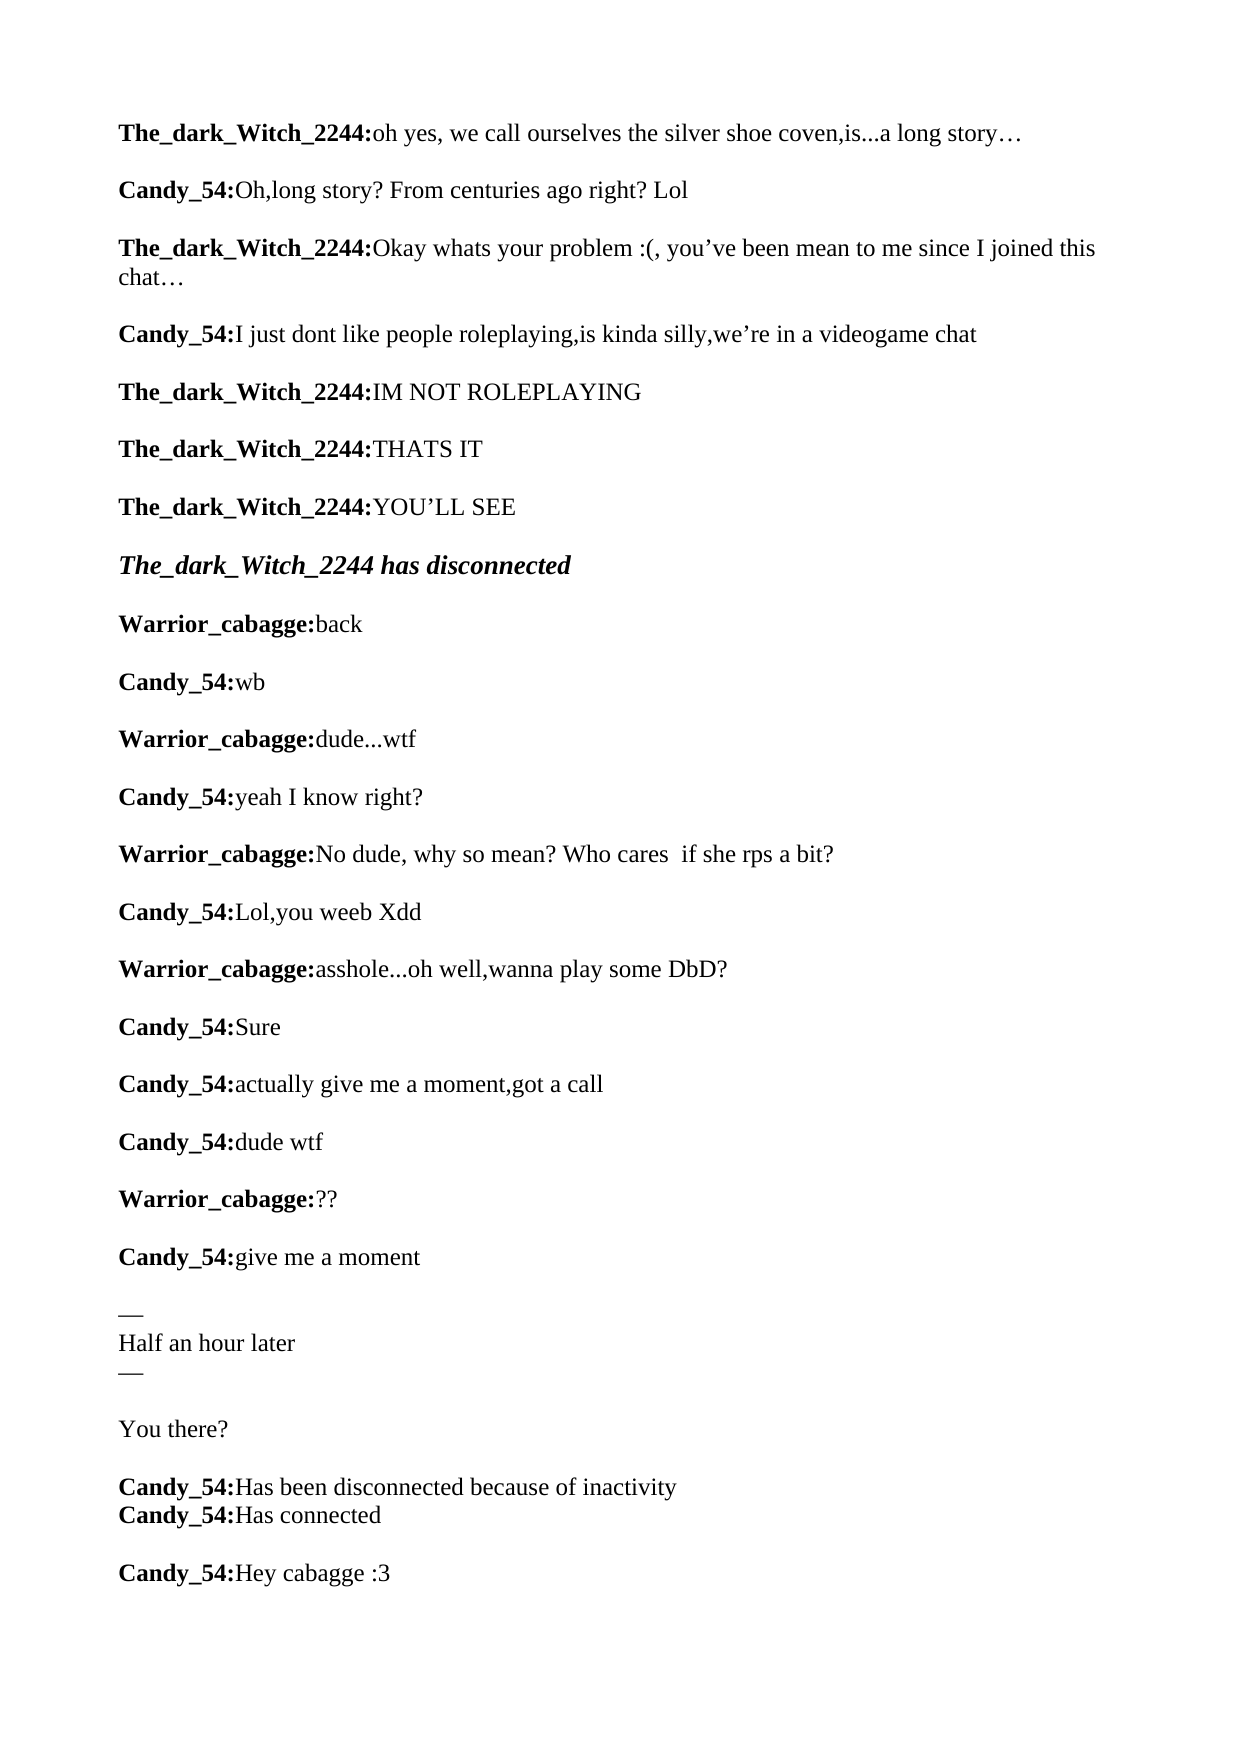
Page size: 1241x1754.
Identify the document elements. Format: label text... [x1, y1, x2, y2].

text Candy_54:wb [118, 667, 1122, 696]
text Candy_54:yeah I know right? [118, 782, 1122, 811]
text Candy_54:Has been disconnected because of inactivity [118, 1472, 1122, 1501]
text Candy_54:Lol,you weeb Xdd [118, 897, 1122, 926]
text The_dark_Witch_2244:IM NOT ROLEPLAYING [118, 377, 1122, 406]
text Candy_54:Hey cabagge :3 [118, 1558, 1122, 1587]
text The_dark_Witch_2244:THATS IT [118, 434, 1122, 463]
text The_dark_Witch_2244:YOU’LL SEE [118, 492, 1122, 521]
text Half an hour later [118, 1328, 1122, 1357]
text The_dark_Witch_2244:oh yes, we call ourselves the silver shoe coven,is...a long story… [118, 118, 1122, 147]
text Candy_54:Has connected [118, 1501, 1122, 1529]
text Warrior_cabagge:dude...wtf [118, 724, 1122, 753]
text Warrior_cabagge:asshole...oh well,wanna play some DbD? [118, 954, 1122, 983]
text Candy_54:Oh,long story? From centuries ago right? Lol [118, 176, 1122, 204]
text Candy_54:Sure [118, 1012, 1122, 1041]
text The_dark_Witch_2244 has disconnected [118, 549, 1122, 581]
text Candy_54:actually give me a moment,got a call [118, 1069, 1122, 1098]
text Candy_54:give me a moment [118, 1242, 1122, 1271]
text — [118, 1357, 1122, 1386]
text Candy_54:dude wtf [118, 1127, 1122, 1156]
text Warrior_cabagge:?? [118, 1184, 1122, 1213]
text Candy_54:I just dont like people roleplaying,is kinda silly,we’re in a videogame chat [118, 319, 1122, 348]
text You there? [118, 1414, 1122, 1443]
text — [118, 1299, 1122, 1328]
text Warrior_cabagge:No dude, why so mean? Who cares if she rps a bit? [118, 839, 1122, 868]
text Warrior_cabagge:back [118, 609, 1122, 638]
text The_dark_Witch_2244:Okay whats your problem :(, you’ve been mean to me since I joined this chat… [118, 233, 1122, 291]
